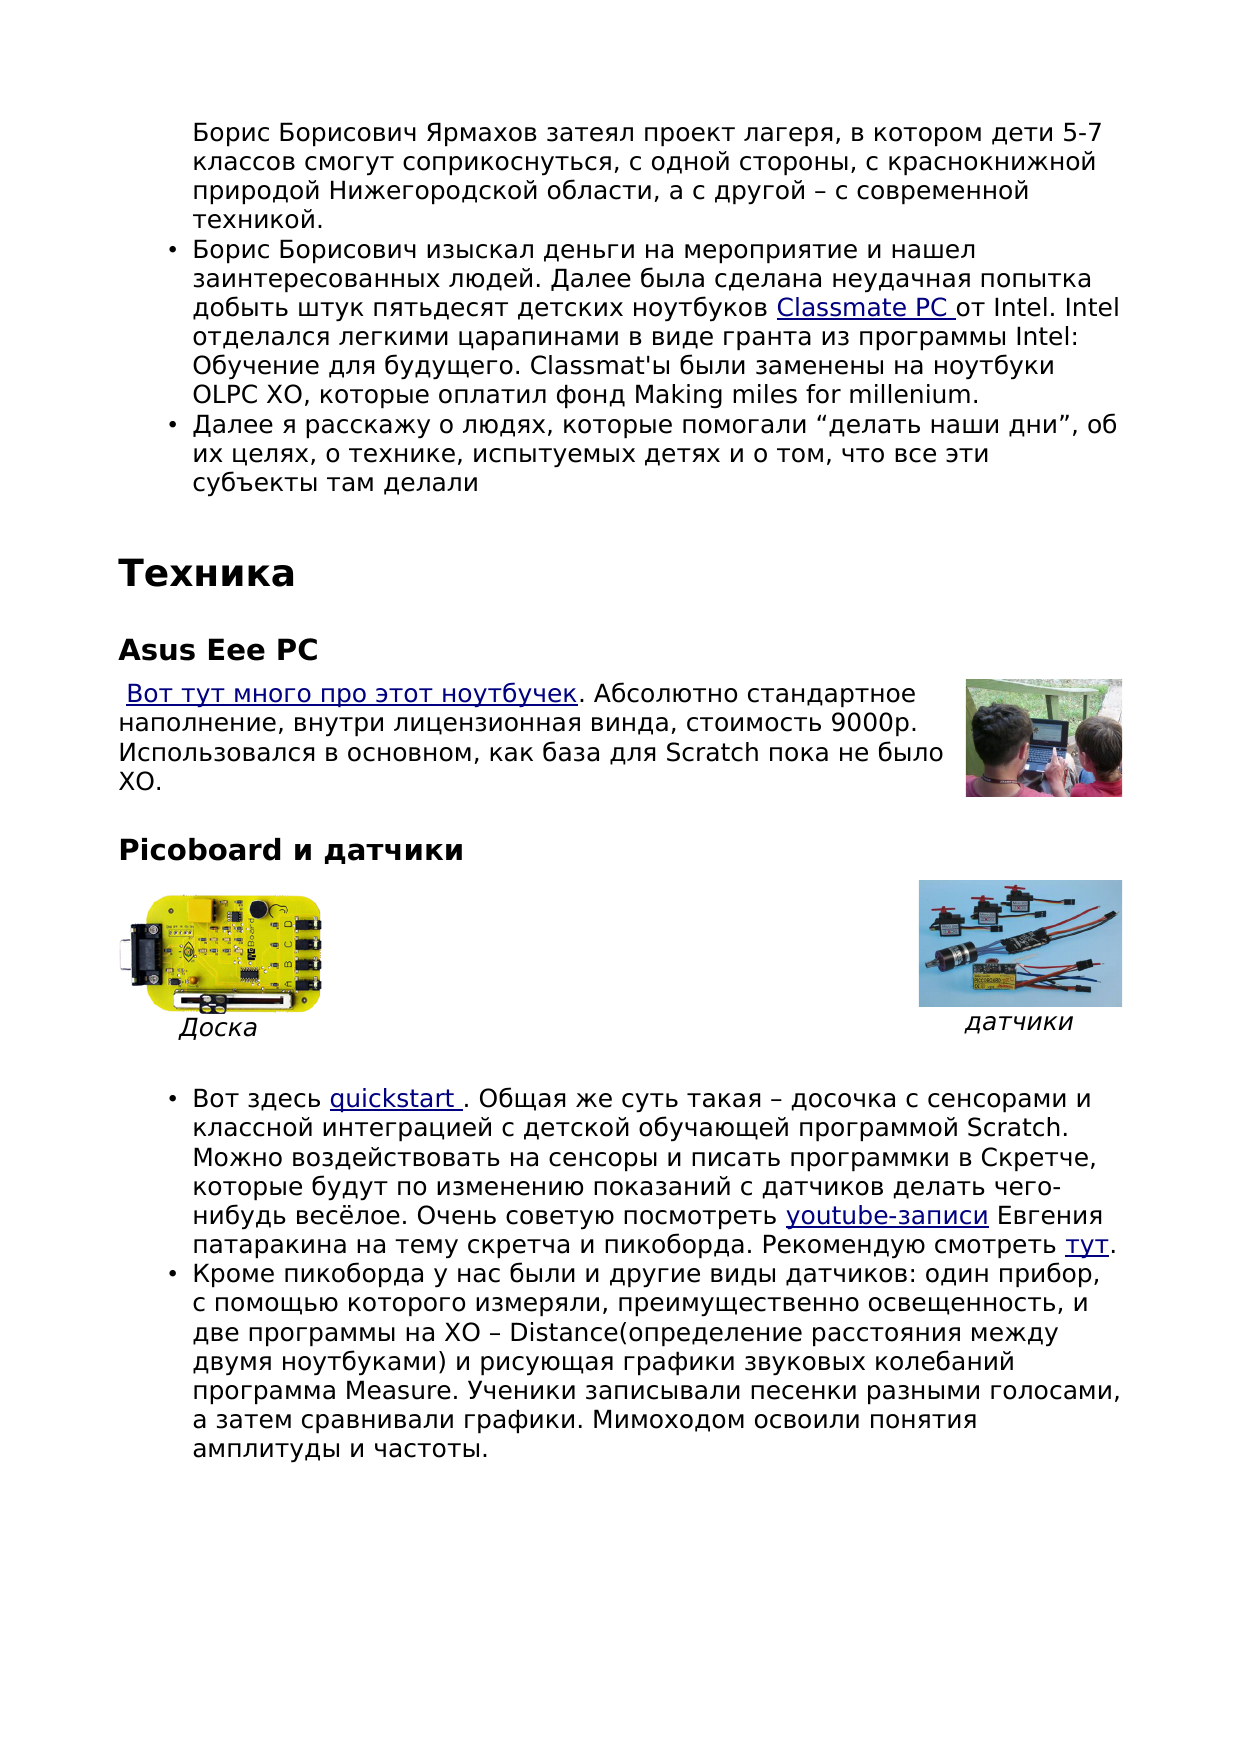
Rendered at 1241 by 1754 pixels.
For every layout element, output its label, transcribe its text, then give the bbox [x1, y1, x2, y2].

subtitle Техника [118, 552, 1122, 595]
subtitle Asus Eee PC [118, 633, 1122, 667]
picture [965, 679, 1123, 797]
text Вот тут много про этот ноутбучек. Абсолютно стандартное наполнение, внутри лицензионная винда, стоимость 9000р. Использовался в основном, как база для Scratch пока не было XO. [118, 679, 965, 796]
text датчики [919, 1007, 1122, 1036]
picture [918, 880, 1123, 1007]
text Доска [118, 1014, 321, 1042]
list Далее я расскажу о людях, которые помогали “делать наши дни”, об их целях, о технике, испытуемых детях и о том, что все эти субъекты там делали [177, 410, 1122, 497]
picture [118, 892, 322, 1014]
list Вот здесь quickstart . Общая же суть такая – досочка с сенсорами и классной интеграцией с детской обучающей программой Scratch. Можно воздействовать на сенсоры и писать программки в Скретче, которые будут по изменению показаний с датчиков делать чего-нибудь весёлое. Очень советую посмотреть youtube-записи Евгения патаракина на тему cкретча и пикоборда. Рекомендую смотреть тут. [177, 1084, 1122, 1259]
subtitle Picoboard и датчики [118, 833, 1122, 867]
list Борис Борисович Ярмахов затеял проект лагеря, в котором дети 5-7 классов смогут соприкоснуться, с одной стороны, с краснокнижной природой Нижегородской области, а с другой – с современной техникой. [177, 118, 1122, 235]
list Борис Борисович изыскал деньги на мероприятие и нашел заинтересованных людей. Далее была сделана неудачная попытка добыть штук пятьдесят детских ноутбуков Classmate PC от Intel. Intel отделался легкими царапинами в виде гранта из программы Intel: Обучение для будущего. Classmat'ы были заменены на ноутбуки OLPC XO, которые оплатил фонд Making miles for millenium. [177, 235, 1122, 410]
list Кроме пикоборда у нас были и другие виды датчиков: один прибор, с помощью которого измеряли, преимущественно освещенность, и две программы на XO – Distance(определение расстояния между двумя ноутбуками) и рисующая графики звуковых колебаний программа Measure. Ученики записывали песенки разными голосами, а затем сравнивали графики. Мимоходом освоили понятия амплитуды и частоты. [177, 1259, 1122, 1464]
